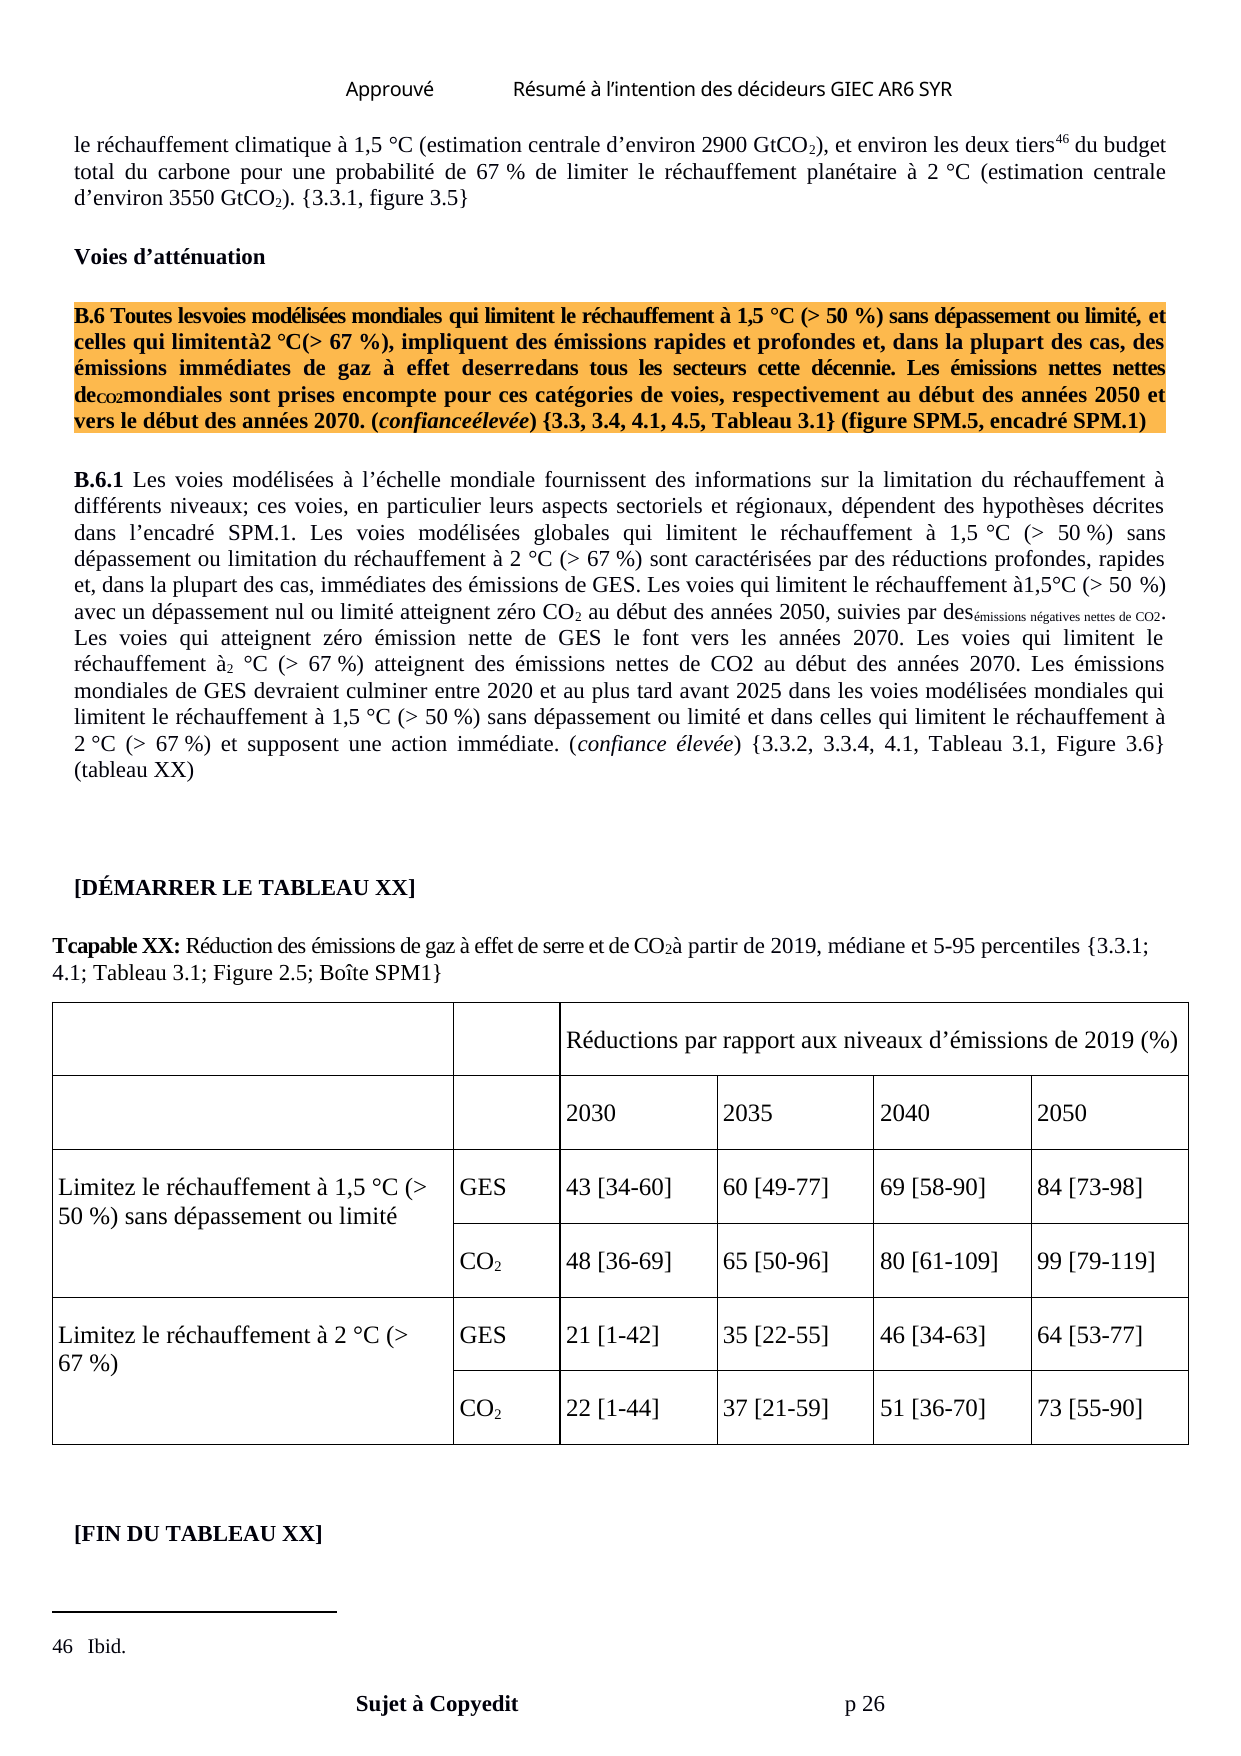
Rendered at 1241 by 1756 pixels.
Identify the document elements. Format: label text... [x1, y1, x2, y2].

table_cell 22 [1-44] [561, 1371, 717, 1444]
table_cell 69 [58-90] [874, 1150, 1031, 1223]
table_cell GES [454, 1298, 559, 1370]
text le réchauffement climatique à 1,5 °C (estimation centrale d’environ 2900 GtCO2), et environ les deux tiers du budget total du carbone pour une probabilité de 67 % de limiter le réchauffement planétaire à 2 °C (estimation centrale d’environ 3550 GtCO2). {3.3.1, figure 3.5} [74, 131, 1166, 210]
table_cell GES [454, 1150, 559, 1223]
table_cell 99 [79-119] [1032, 1224, 1188, 1297]
table_cell Limitez le réchauffement à 2 °C (> 67 %) [53, 1298, 453, 1444]
table_cell 80 [61-109] [874, 1224, 1031, 1297]
table_cell CO2 [454, 1224, 559, 1297]
table_cell 43 [34-60] [561, 1150, 717, 1223]
table_cell 60 [49-77] [718, 1150, 873, 1223]
table_cell 21 [1-42] [561, 1298, 717, 1370]
table_cell 84 [73-98] [1032, 1150, 1188, 1223]
text B.6 Toutes lesvoies modélisées mondiales qui limitent le réchauffement à 1,5 °C (> 50 %) sans dépassement ou limité, et celles qui limitentà2 °C(> 67 %), impliquent des émissions rapides et profondes et, dans la plupart des cas, des émissions immédiates de gaz à effet deserredans tous les secteurs cette décennie. Les émissions nettes nettes deCO2mondiales sont prises encompte pour ces catégories de voies, respectivement au début des années 2050 et vers le début des années 2070. (confianceélevée) {3.3, 3.4, 4.1, 4.5, Tableau 3.1} (figure SPM.5, encadré SPM.1) [74, 302, 1166, 433]
table_cell 65 [50-96] [718, 1224, 873, 1297]
text Voies d’atténuation [74, 243, 1166, 269]
table_cell 2040 [874, 1076, 1031, 1149]
table_cell 35 [22-55] [718, 1298, 873, 1370]
table_cell 48 [36-69] [561, 1224, 717, 1297]
table_header Réductions par rapport aux niveaux d’émissions de 2019 (%) [561, 1003, 1188, 1075]
table_cell 37 [21-59] [718, 1371, 873, 1444]
text [FIN DU TABLEAU XX] [74, 1520, 1166, 1547]
table_cell [454, 1076, 559, 1149]
text B.6.1 Les voies modélisées à l’échelle mondiale fournissent des informations sur la limitation du réchauffement à différents niveaux; ces voies, en particulier leurs aspects sectoriels et régionaux, dépendent des hypothèses décrites dans l’encadré SPM.1. Les voies modélisées globales qui limitent le réchauffement à 1,5 °C (> 50 %) sans dépassement ou limitation du réchauffement à 2 °C (> 67 %) sont caractérisées par des réductions profondes, rapides et, dans la plupart des cas, immédiates des émissions de GES. Les voies qui limitent le réchauffement à1,5°C (> 50 %) avec un dépassement nul ou limité atteignent zéro CO2 au début des années 2050, suivies par desémissions négatives nettes de CO2. Les voies qui atteignent zéro émission nette de GES le font vers les années 2070. Les voies qui limitent le réchauffement à2 °C (> 67 %) atteignent des émissions nettes de CO2 au début des années 2070. Les émissions mondiales de GES devraient culminer entre 2020 et au plus tard avant 2025 dans les voies modélisées mondiales qui limitent le réchauffement à 1,5 °C (> 50 %) sans dépassement ou limité et dans celles qui limitent le réchauffement à 2 °C (> 67 %) et supposent une action immédiate. (confiance élevée) {3.3.2, 3.3.4, 4.1, Tableau 3.1, Figure 3.6} (tableau XX) [74, 466, 1166, 782]
table_header [53, 1003, 453, 1075]
table_cell 2050 [1032, 1076, 1188, 1149]
table_cell 2030 [561, 1076, 717, 1149]
table_cell 51 [36-70] [874, 1371, 1031, 1444]
table_cell Limitez le réchauffement à 1,5 °C (> 50 %) sans dépassement ou limité [53, 1150, 453, 1297]
table_cell 73 [55-90] [1032, 1371, 1188, 1444]
text Ibid. [52, 1634, 1188, 1658]
table_cell 64 [53-77] [1032, 1298, 1188, 1370]
table_cell [53, 1076, 453, 1149]
text [DÉMARRER LE TABLEAU XX] [74, 874, 1166, 900]
table_cell CO2 [454, 1371, 559, 1444]
table_header [454, 1003, 559, 1075]
table_cell 46 [34-63] [874, 1298, 1031, 1370]
text Tcapable XX: Réduction des émissions de gaz à effet de serre et de CO2à partir de 2019, médiane et 5-95 percentiles {3.3.1; 4.1; Tableau 3.1; Figure 2.5; Boîte SPM1} [52, 932, 1164, 985]
table_cell 2035 [718, 1076, 873, 1149]
